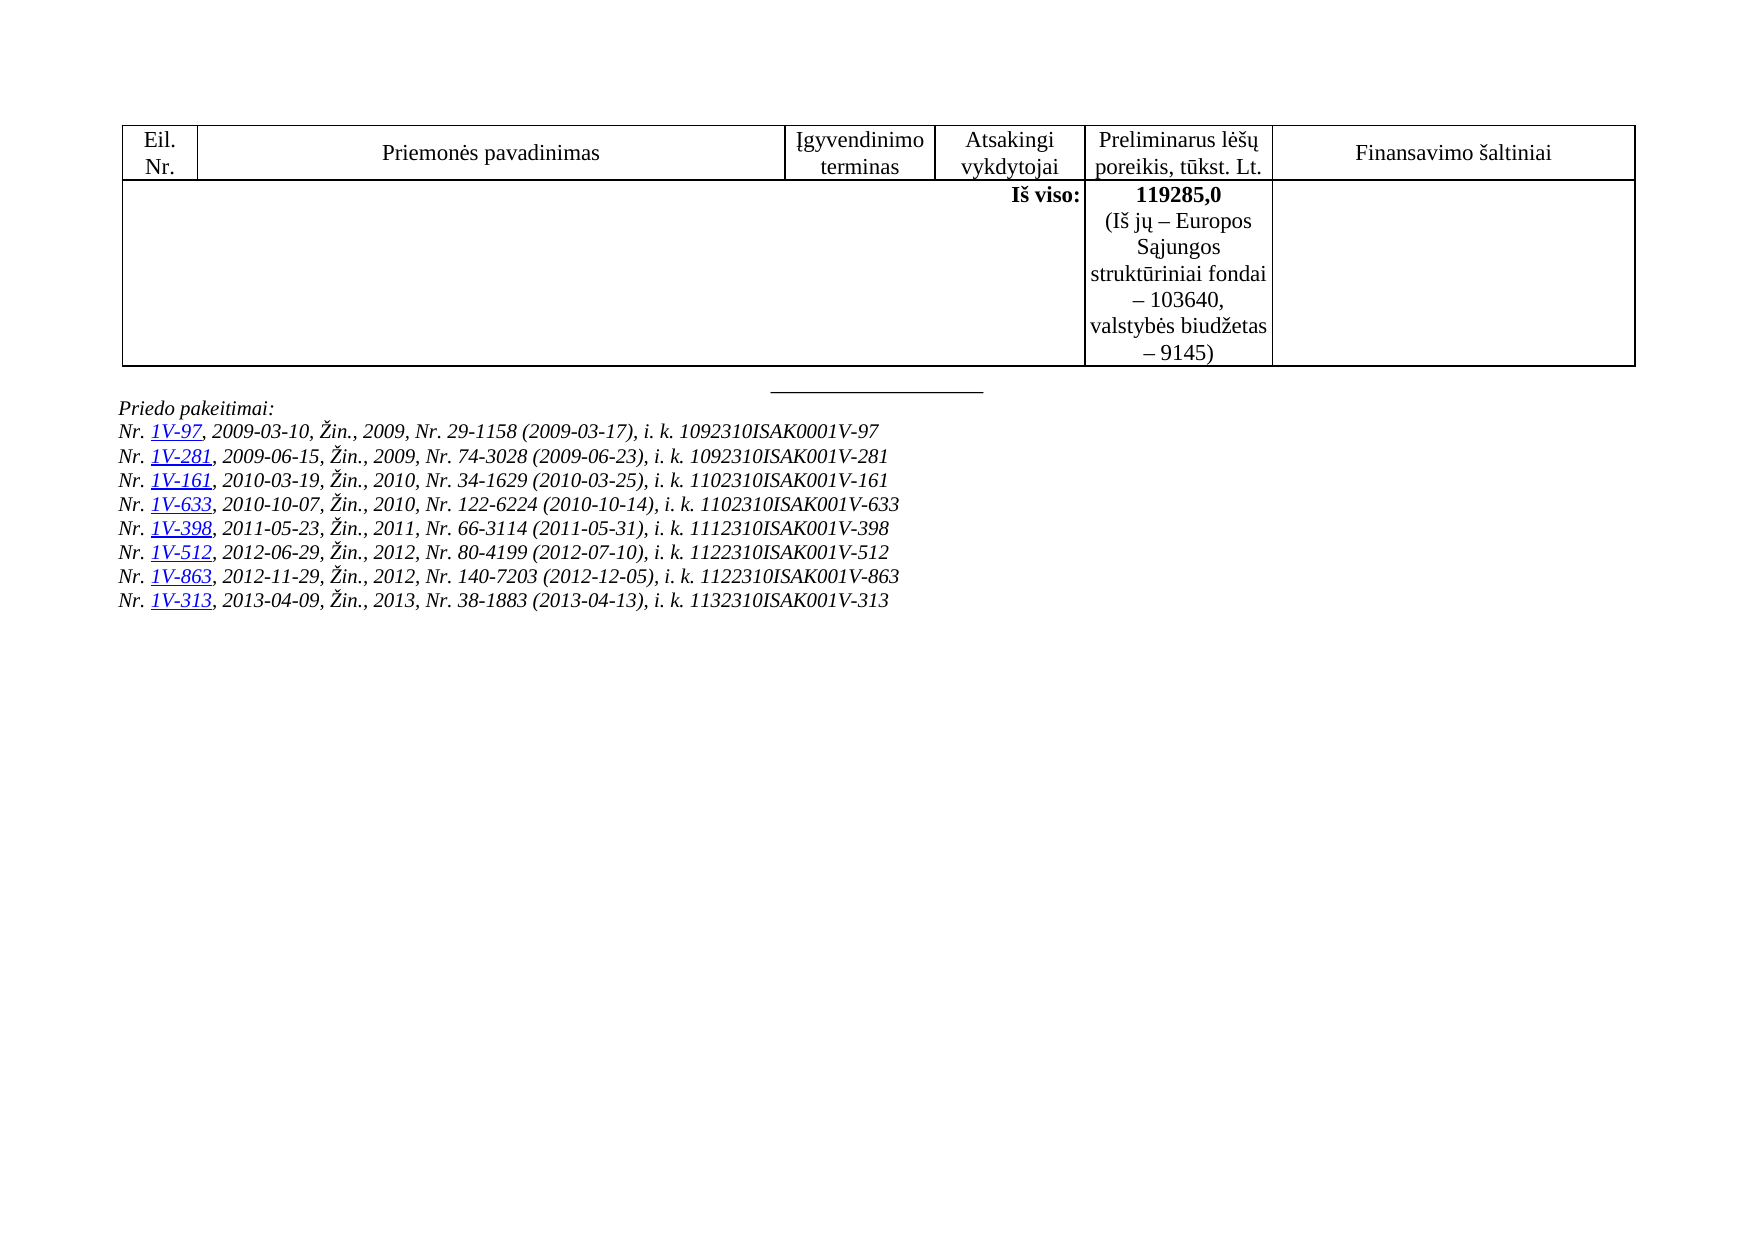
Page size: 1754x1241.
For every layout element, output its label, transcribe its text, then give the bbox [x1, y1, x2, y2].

text Nr. 1V-161, 2010-03-19, Žin., 2010, Nr. 34-1629 (2010-03-25), i. k. 1102310ISAK001V-161 [118, 468, 1635, 492]
table_header Priemonės pavadinimas [198, 126, 784, 179]
table_header Preliminarus lėšų poreikis, tūkst. Lt. [1086, 126, 1272, 179]
text Nr. 1V-281, 2009-06-15, Žin., 2009, Nr. 74-3028 (2009-06-23), i. k. 1092310ISAK001V-281 [118, 443, 1635, 468]
table_header Įgyvendinimo terminas [786, 126, 934, 179]
table_header Finansavimo šaltiniai [1273, 126, 1634, 179]
table_cell 119285,0 (Iš jų – Europos Sąjungos struktūriniai fondai – 103640, valstybės biudžetas – 9145) [1086, 181, 1272, 365]
text Nr. 1V-398, 2011-05-23, Žin., 2011, Nr. 66-3114 (2011-05-31), i. k. 1112310ISAK001V-398 [118, 516, 1635, 540]
table_cell [1273, 181, 1634, 365]
text Nr. 1V-863, 2012-11-29, Žin., 2012, Nr. 140-7203 (2012-12-05), i. k. 1122310ISAK001V-863 [118, 564, 1635, 588]
table_cell Iš viso: [123, 181, 1084, 365]
text Priedo pakeitimai: [118, 395, 1635, 419]
text Nr. 1V-512, 2012-06-29, Žin., 2012, Nr. 80-4199 (2012-07-10), i. k. 1122310ISAK001V-512 [118, 540, 1635, 564]
table_header Eil. Nr. [123, 126, 197, 179]
text Nr. 1V-313, 2013-04-09, Žin., 2013, Nr. 38-1883 (2013-04-13), i. k. 1132310ISAK001V-313 [118, 588, 1635, 612]
text Nr. 1V-97, 2009-03-10, Žin., 2009, Nr. 29-1158 (2009-03-17), i. k. 1092310ISAK0001V-97 [118, 419, 1635, 443]
table_header Atsakingi vykdytojai [936, 126, 1084, 179]
text Nr. 1V-633, 2010-10-07, Žin., 2010, Nr. 122-6224 (2010-10-14), i. k. 1102310ISAK001V-633 [118, 492, 1635, 516]
text _________________ [118, 367, 1635, 395]
